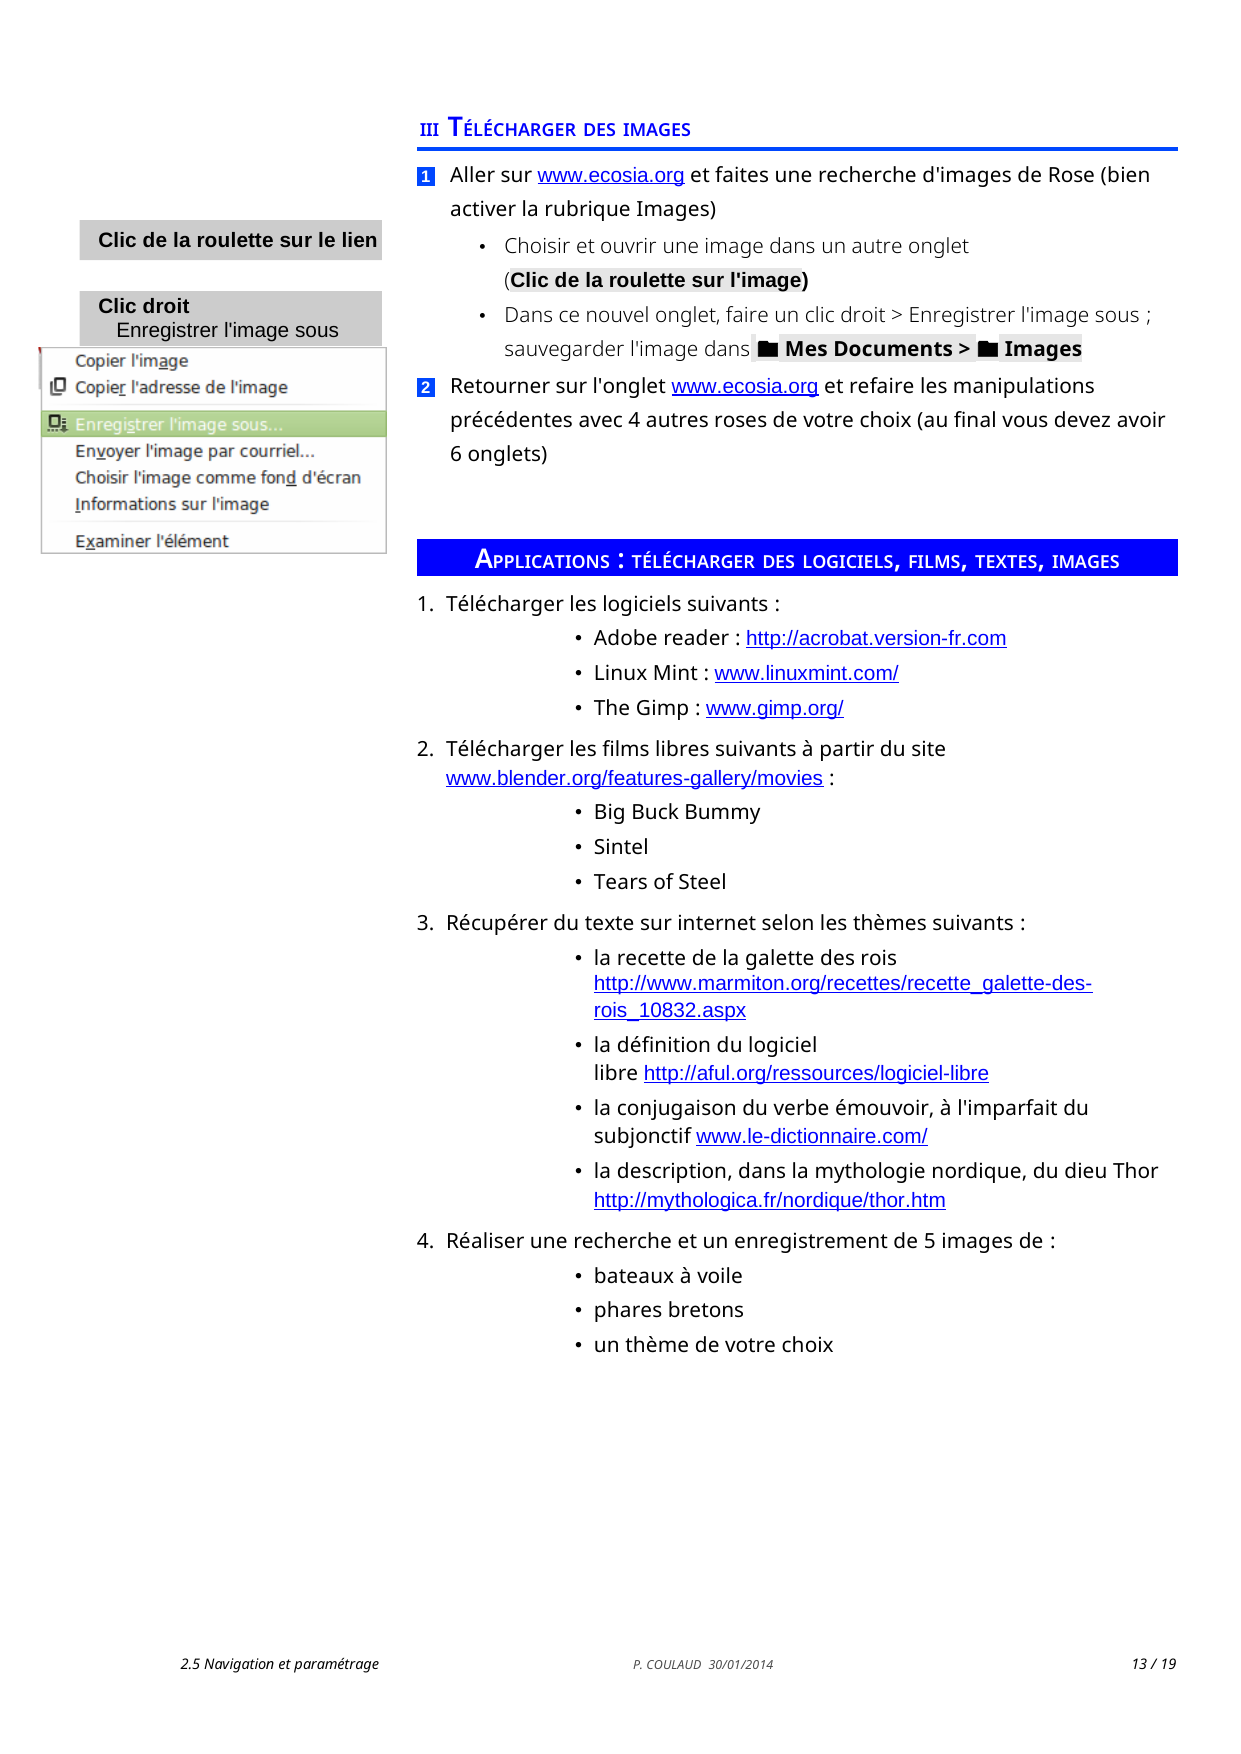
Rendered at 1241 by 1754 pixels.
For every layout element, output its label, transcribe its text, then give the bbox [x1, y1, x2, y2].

list Dans ce nouvel onglet, faire un clic droit > Enregistrer l'image sous ; sauvegarder l'image dans  Mes Documents >  Images [479, 299, 1178, 362]
list phares bretons [537, 1295, 1178, 1324]
list Sintel [537, 832, 1178, 861]
list Aller sur www.ecosia.org et faites une recherche d'images de Rose (bien activer la rubrique Images) [417, 159, 1178, 222]
list Télécharger les logiciels suivants : [417, 588, 1178, 617]
list Tears of Steel [537, 867, 1178, 895]
list Télécharger les films libres suivants à partir du site www.blender.org/features-gallery/movies : [417, 734, 1178, 791]
list Big Buck Bummy [537, 797, 1178, 826]
list la conjugaison du verbe émouvoir, à l'imparfait du subjonctif www.le-dictionnaire.com/ [537, 1093, 1178, 1150]
list la description, dans la mythologie nordique, du dieu Thor http://mythologica.fr/nordique/thor.htm [537, 1156, 1178, 1213]
list Retourner sur l'onglet www.ecosia.org et refaire les manipulations précédentes avec 4 autres roses de votre choix (au final vous devez avoir 6 onglets) [417, 371, 1178, 502]
list Réaliser une recherche et un enregistrement de 5 images de : [417, 1226, 1178, 1254]
list Adobe reader : http://acrobat.version-fr.com [537, 623, 1178, 652]
list bateaux à voile [537, 1261, 1178, 1289]
subtitle Télécharger des images [417, 104, 1178, 147]
list Choisir et ouvrir une image dans un autre onglet (Clic de la roulette sur l'image) [479, 231, 1178, 293]
list Linux Mint : www.linuxmint.com/ [537, 658, 1178, 687]
subtitle Applications : télécharger des logiciels, films, textes, images [417, 539, 1178, 576]
list la définition du logiciel libre http://aful.org/ressources/logiciel-libre [537, 1029, 1178, 1087]
list un thème de votre choix [537, 1330, 1178, 1359]
list la recette de la galette des rois http://www.marmiton.org/recettes/recette_galette-des-rois_10832.aspx [537, 943, 1178, 1023]
list Récupérer du texte sur internet selon les thèmes suivants : [417, 908, 1178, 936]
picture [38, 347, 387, 554]
list The Gimp : www.gimp.org/ [537, 693, 1178, 721]
